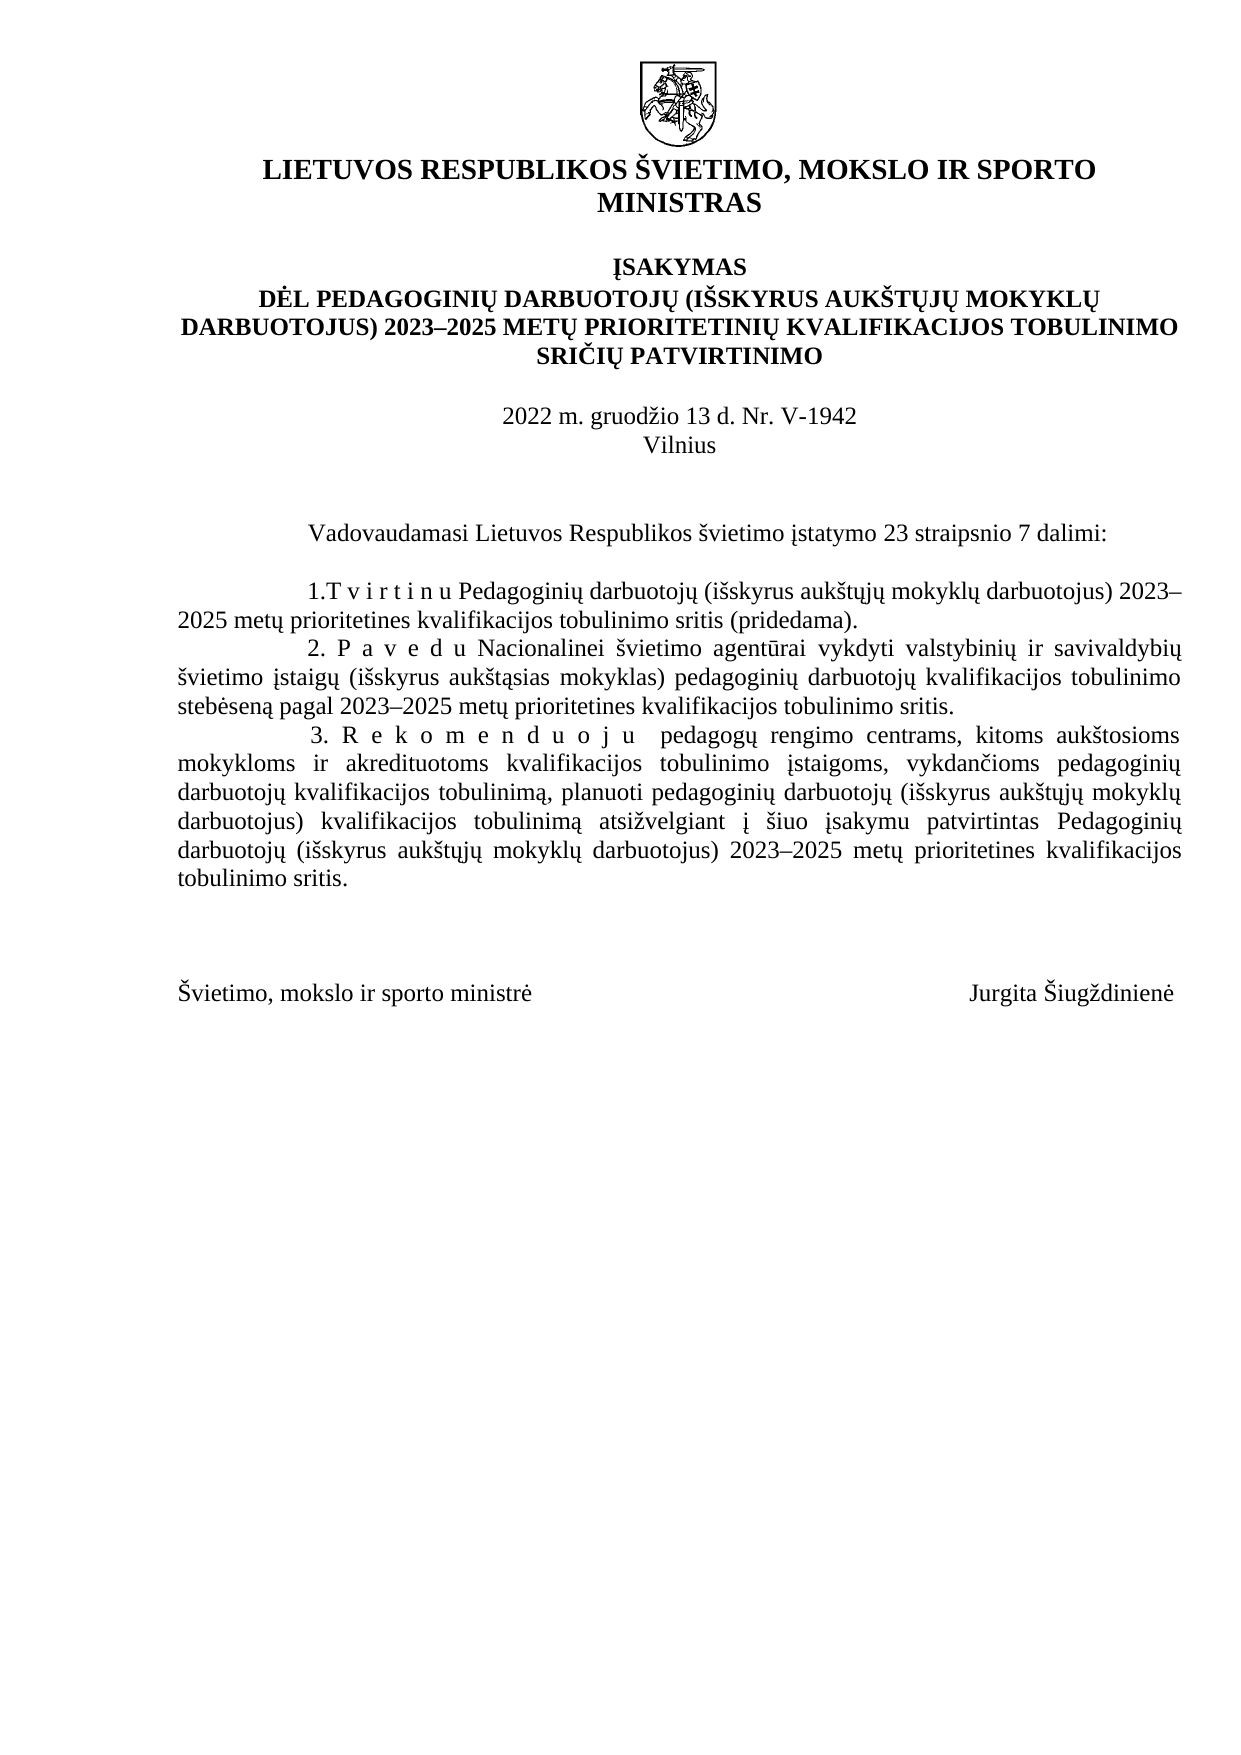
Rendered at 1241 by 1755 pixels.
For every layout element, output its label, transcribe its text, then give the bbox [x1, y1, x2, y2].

text LIETUVOS RESPUBLIKOS ŠVIETIMO, MOKSLO IR SPORTO MINISTRAS [177, 152, 1182, 219]
text Vilnius [177, 430, 1182, 458]
text 2. P a v e d u Nacionalinei švietimo agentūrai vykdyti valstybinių ir savivaldybių švietimo įstaigų (išskyrus aukštąsias mokyklas) pedagoginių darbuotojų kvalifikacijos tobulinimo stebėseną pagal 2023–2025 metų prioritetines kvalifikacijos tobulinimo sritis. [177, 633, 1182, 720]
text ĮSAKYMAS [177, 252, 1182, 281]
text Švietimo, mokslo ir sporto ministrė Jurgita Šiugždinienė [177, 978, 1182, 1007]
text 1.T v i r t i n u Pedagoginių darbuotojų (išskyrus aukštųjų mokyklų darbuotojus) 2023–2025 metų prioritetines kvalifikacijos tobulinimo sritis (pridedama). [177, 576, 1182, 633]
subtitle 2022 m. gruodžio 13 d. Nr. V-1942 [177, 401, 1182, 430]
text 3. R e k o m e n d u o j u pedagogų rengimo centrams, kitoms aukštosioms mokykloms ir akredituotoms kvalifikacijos tobulinimo įstaigoms, vykdančioms pedagoginių darbuotojų kvalifikacijos tobulinimą, planuoti pedagoginių darbuotojų (išskyrus aukštųjų mokyklų darbuotojus) kvalifikacijos tobulinimą atsižvelgiant į šiuo įsakymu patvirtintas Pedagoginių darbuotojų (išskyrus aukštųjų mokyklų darbuotojus) 2023–2025 metų prioritetines kvalifikacijos tobulinimo sritis. [177, 720, 1182, 892]
text DĖL PEDAGOGINIŲ DARBUOTOJŲ (IŠSKYRUS AUKŠTŲJŲ MOKYKLŲ DARBUOTOJUS) 2023–2025 METŲ prioritetINIŲ KVALIFIKACIJOS TOBULINIMO SRIČIŲ PAtvirtinimo [177, 284, 1182, 370]
text Vadovaudamasi Lietuvos Respublikos švietimo įstatymo 23 straipsnio 7 dalimi: [177, 518, 1182, 547]
